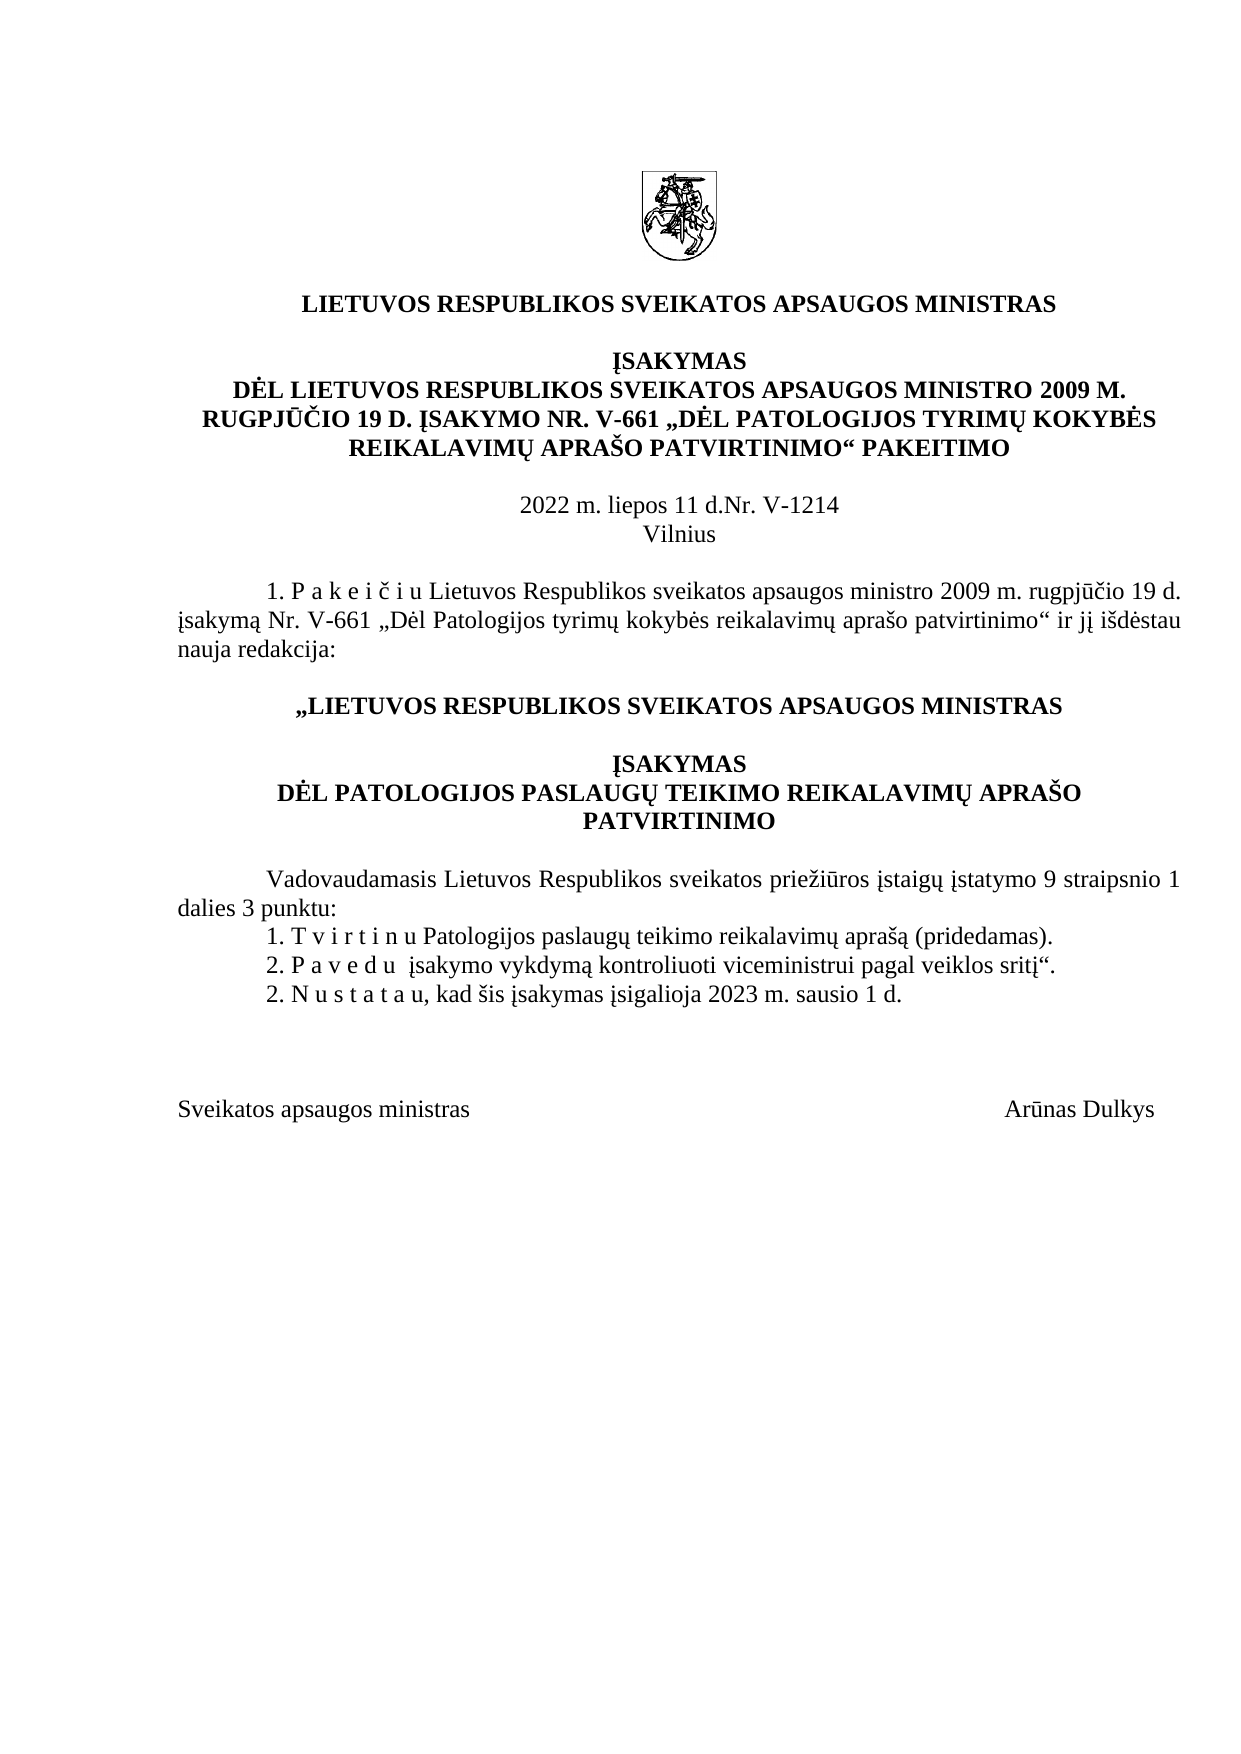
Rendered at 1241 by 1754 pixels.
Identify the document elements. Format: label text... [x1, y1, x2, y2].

text Vilnius [177, 519, 1181, 548]
text Vadovaudamasis Lietuvos Respublikos sveikatos priežiūros įstaigų įstatymo 9 straipsnio 1 dalies 3 punktu: [177, 864, 1181, 921]
text 2. Pavedu įsakymo vykdymą kontroliuoti viceministrui pagal veiklos sritį“. [177, 950, 1181, 979]
text 1. T v i r t i n u Patologijos paslaugų teikimo reikalavimų aprašą (pridedamas). [177, 921, 1181, 950]
text DĖL LIETUVOS RESPUBLIKOS SVEIKATOS APSAUGOS MINISTRO 2009 M. RUGPJŪČIO 19 D. ĮSAKYMO NR. V-661 „DĖL PATOLOGIJOS TYRIMŲ KOKYBĖS REIKALAVIMŲ APRAŠO PATVIRTINIMO“ PAKEITIMO [177, 375, 1181, 461]
text DĖL PATOLOGIJOS PASLAUGŲ TEIKIMO REIKALAVIMŲ APRAŠO PATVIRTINIMO [177, 778, 1181, 835]
text 2022 m. liepos 11 d.Nr. V-1214 [177, 490, 1181, 519]
text „LIETUVOS RESPUBLIKOS SVEIKATOS APSAUGOS MINISTRAS [177, 691, 1181, 720]
text ĮSAKYMAS [177, 749, 1181, 778]
text 2. N u s t a t a u, kad šis įsakymas įsigalioja 2023 m. sausio 1 d. [177, 979, 1181, 1008]
text LIETUVOS RESPUBLIKOS SVEIKATOS APSAUGOS MINISTRAS [177, 289, 1181, 318]
text 1. P a k e i č i u Lietuvos Respublikos sveikatos apsaugos ministro 2009 m. rugpjūčio 19 d. įsakymą Nr. V-661 „Dėl Patologijos tyrimų kokybės reikalavimų aprašo patvirtinimo“ ir jį išdėstau nauja redakcija: [177, 576, 1181, 663]
text ĮSAKYMAS [177, 346, 1181, 375]
text Sveikatos apsaugos ministras Arūnas Dulkys [177, 1094, 1181, 1123]
